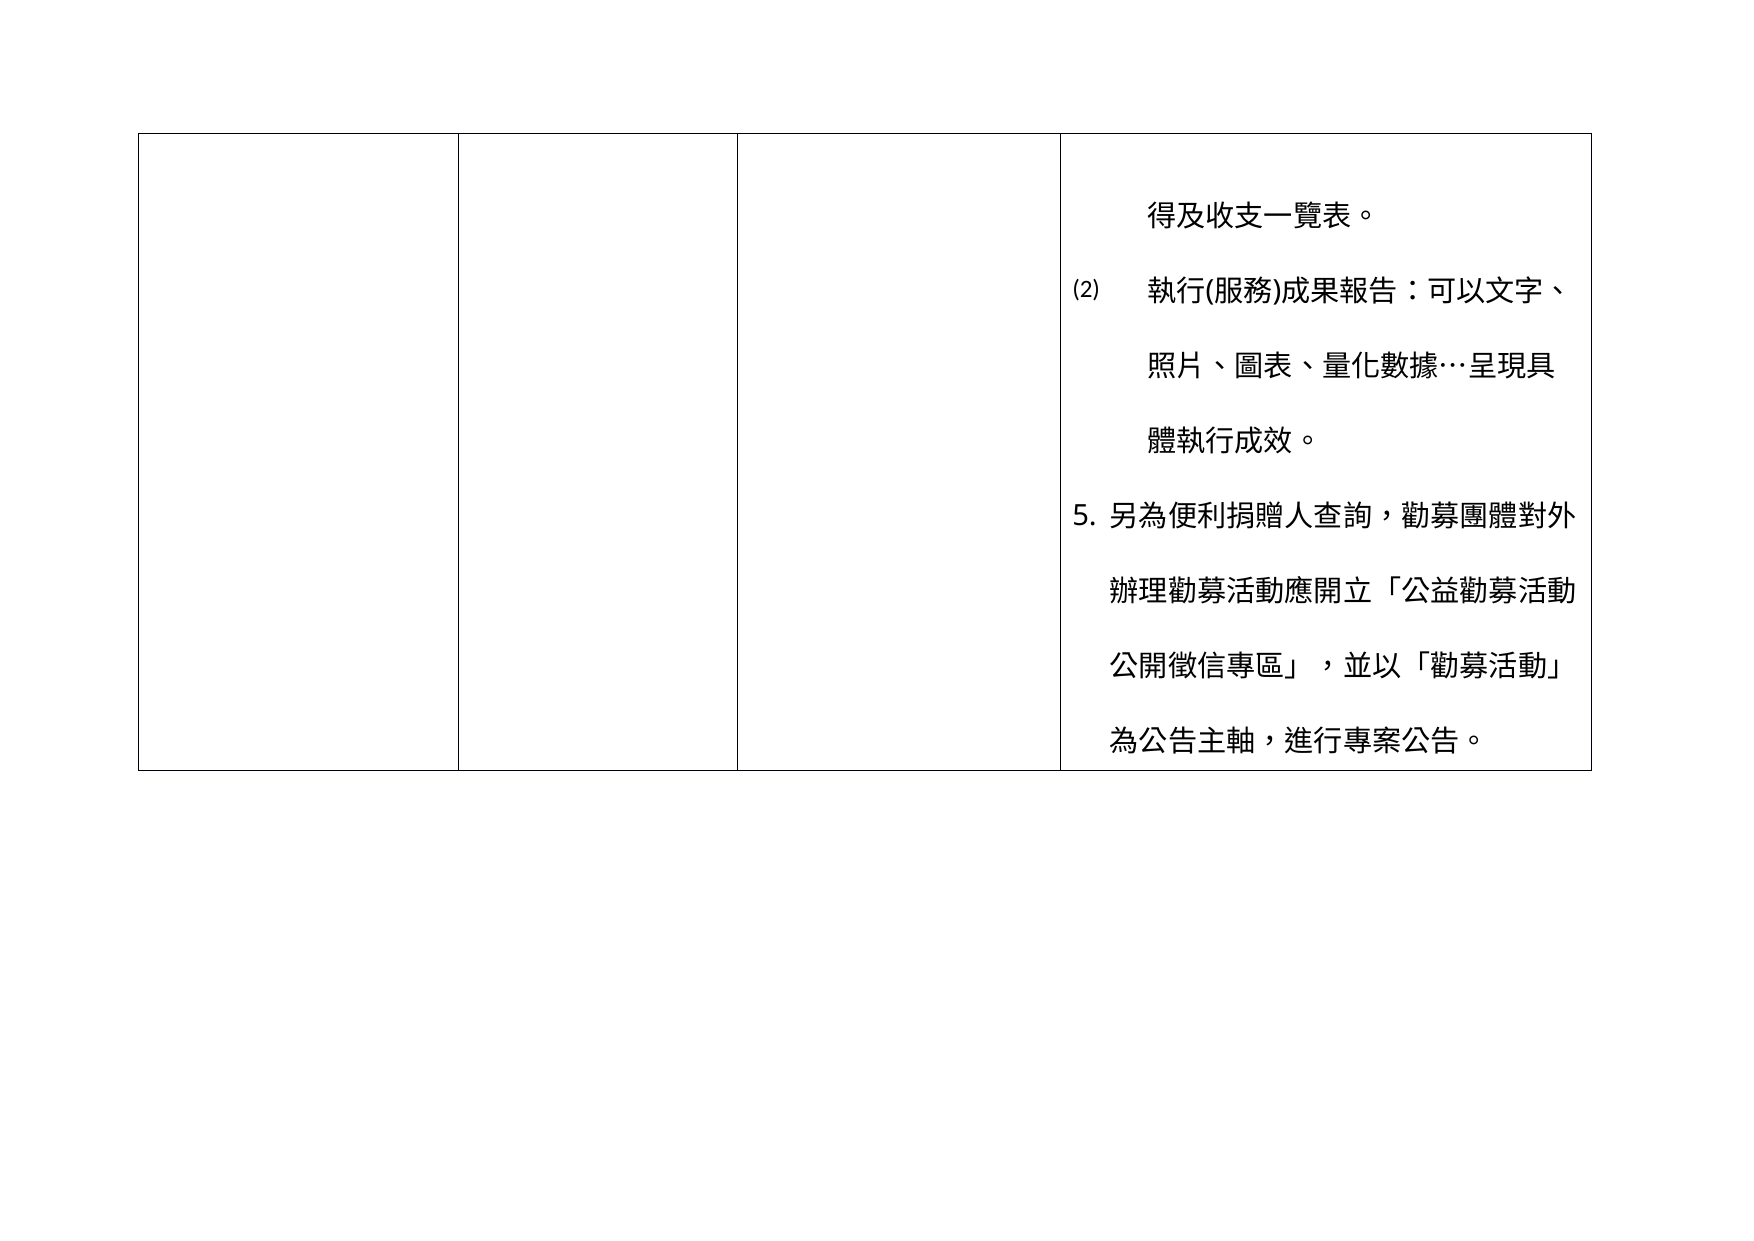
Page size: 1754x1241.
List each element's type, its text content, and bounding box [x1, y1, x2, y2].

table_cell [139, 134, 458, 770]
table_cell [738, 134, 1060, 770]
table_cell 勸募活動辦理期間：(至少每6個月辦理1次) 捐贈人資料：應包括捐贈者名稱或姓名(因個資法規定捐贈人名稱可以簡稱之方式揭露)、捐贈年月、捐贈財物明細表及收據編號。 勸募活動所得與收支報告：包括勸募活動名稱、目的、期間、許可文號、所得及收支一覽表。 勸募活動期滿：應公告內容同上。 勸募所得財物執行期間：(至少每6個月辦理1次) 使用情形報告：包括勸募活動名稱、目的、期間、許可文號、所得及收支一覽表。 勸募所得財物執行完竣：(主管機關同意備查後30日內) 使用情形報告：包括勸募活動名稱、目的、期間、許可文號、所得及收支一覽表。 執行(服務)成果報告：可以文字、照片、圖表、量化數據…呈現具體執行成效。 另為便利捐贈人查詢，勸募團體對外辦理勸募活動應開立「公益勸募活動公開徵信專區」，並以「勸募活動」為公告主軸，進行專案公告。 [1061, 134, 1591, 770]
table_cell [459, 134, 737, 770]
